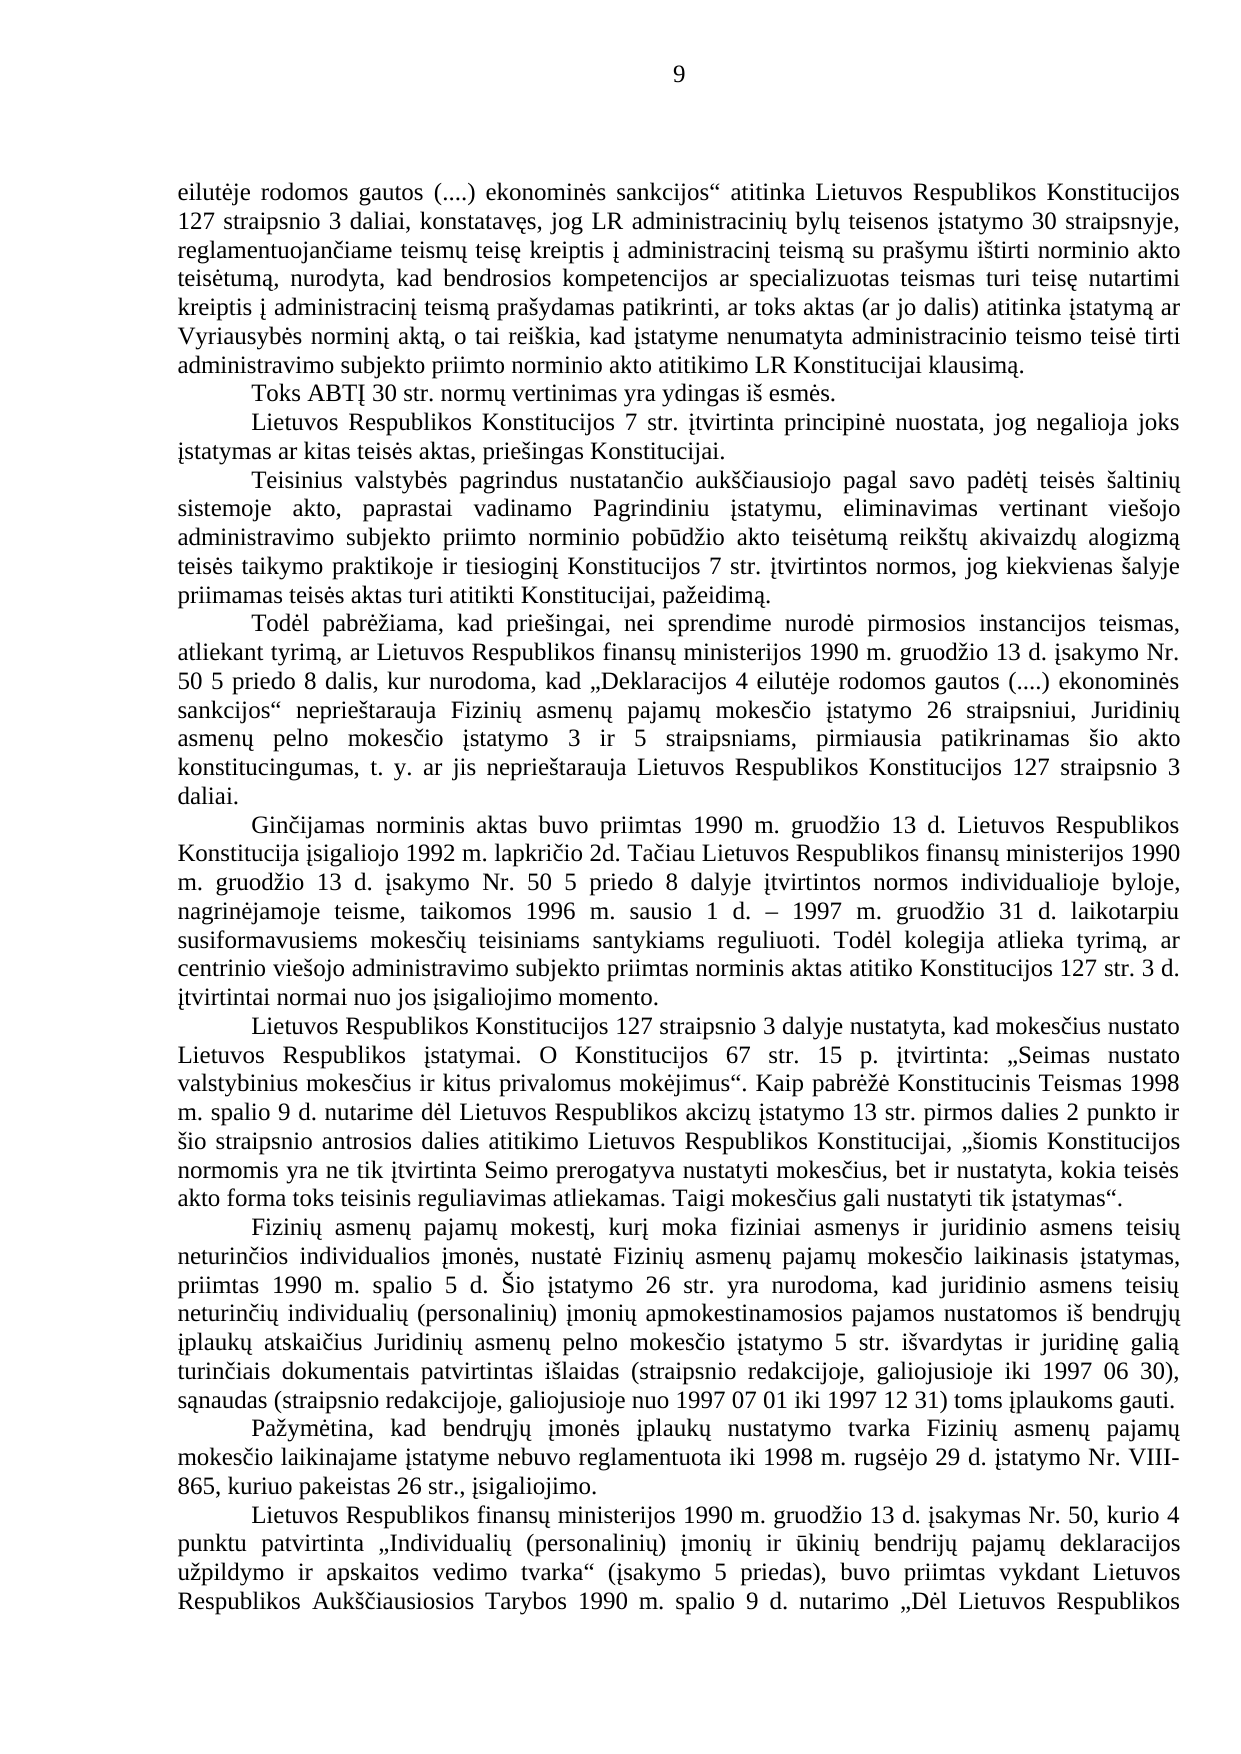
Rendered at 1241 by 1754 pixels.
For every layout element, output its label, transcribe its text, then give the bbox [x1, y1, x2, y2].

text Fizinių asmenų pajamų mokestį, kurį moka fiziniai asmenys ir juridinio asmens teisių neturinčios individualios įmonės, nustatė Fizinių asmenų pajamų mokesčio laikinasis įstatymas, priimtas 1990 m. spalio 5 d. Šio įstatymo 26 str. yra nurodoma, kad juridinio asmens teisių neturinčių individualių (personalinių) įmonių apmokestinamosios pajamos nustatomos iš bendrųjų įplaukų atskaičius Juridinių asmenų pelno mokesčio įstatymo 5 str. išvardytas ir juridinę galią turinčiais dokumentais patvirtintas išlaidas (straipsnio redakcijoje, galiojusioje iki 1997 06 30), sąnaudas (straipsnio redakcijoje, galiojusioje nuo 1997 07 01 iki 1997 12 31) toms įplaukoms gauti. [177, 1212, 1181, 1413]
text Toks ABTĮ 30 str. normų vertinimas yra ydingas iš esmės. [177, 378, 1181, 407]
text Lietuvos Respublikos finansų ministerijos 1990 m. gruodžio 13 d. įsakymas Nr. 50, kurio 4 punktu patvirtinta „Individualių (personalinių) įmonių ir ūkinių bendrijų pajamų deklaracijos užpildymo ir apskaitos vedimo tvarka“ (įsakymo 5 priedas), buvo priimtas vykdant Lietuvos Respublikos Aukščiausiosios Tarybos 1990 m. spalio 9 d. nutarimo „Dėl Lietuvos Respublikos [177, 1500, 1181, 1615]
text Pažymėtina, kad bendrųjų įmonės įplaukų nustatymo tvarka Fizinių asmenų pajamų mokesčio laikinajame įstatyme nebuvo reglamentuota iki 1998 m. rugsėjo 29 d. įstatymo Nr. VIII-865, kuriuo pakeistas 26 str., įsigaliojimo. [177, 1413, 1181, 1500]
text Lietuvos Respublikos Konstitucijos 7 str. įtvirtinta principinė nuostata, jog negalioja joks įstatymas ar kitas teisės aktas, priešingas Konstitucijai. [177, 407, 1181, 465]
text Lietuvos Respublikos Konstitucijos 127 straipsnio 3 dalyje nustatyta, kad mokesčius nustato Lietuvos Respublikos įstatymai. O Konstitucijos 67 str. 15 p. įtvirtinta: „Seimas nustato valstybinius mokesčius ir kitus privalomus mokėjimus“. Kaip pabrėžė Konstitucinis Teismas 1998 m. spalio 9 d. nutarime dėl Lietuvos Respublikos akcizų įstatymo 13 str. pirmos dalies 2 punkto ir šio straipsnio antrosios dalies atitikimo Lietuvos Respublikos Konstitucijai, „šiomis Konstitucijos normomis yra ne tik įtvirtinta Seimo prerogatyva nustatyti mokesčius, bet ir nustatyta, kokia teisės akto forma toks teisinis reguliavimas atliekamas. Taigi mokesčius gali nustatyti tik įstatymas“. [177, 1011, 1181, 1212]
text Todėl pabrėžiama, kad priešingai, nei sprendime nurodė pirmosios instancijos teismas, atliekant tyrimą, ar Lietuvos Respublikos finansų ministerijos 1990 m. gruodžio 13 d. įsakymo Nr. 50 5 priedo 8 dalis, kur nurodoma, kad „Deklaracijos 4 eilutėje rodomos gautos (....) ekonominės sankcijos“ neprieštarauja Fizinių asmenų pajamų mokesčio įstatymo 26 straipsniui, Juridinių asmenų pelno mokesčio įstatymo 3 ir 5 straipsniams, pirmiausia patikrinamas šio akto konstitucingumas, t. y. ar jis neprieštarauja Lietuvos Respublikos Konstitucijos 127 straipsnio 3 daliai. [177, 608, 1181, 810]
text Teisinius valstybės pagrindus nustatančio aukščiausiojo pagal savo padėtį teisės šaltinių sistemoje akto, paprastai vadinamo Pagrindiniu įstatymu, eliminavimas vertinant viešojo administravimo subjekto priimto norminio pobūdžio akto teisėtumą reikštų akivaizdų alogizmą teisės taikymo praktikoje ir tiesioginį Konstitucijos 7 str. įtvirtintos normos, jog kiekvienas šalyje priimamas teisės aktas turi atitikti Konstitucijai, pažeidimą. [177, 465, 1181, 608]
text eilutėje rodomos gautos (....) ekonominės sankcijos“ atitinka Lietuvos Respublikos Konstitucijos 127 straipsnio 3 daliai, konstatavęs, jog LR administracinių bylų teisenos įstatymo 30 straipsnyje, reglamentuojančiame teismų teisę kreiptis į administracinį teismą su prašymu ištirti norminio akto teisėtumą, nurodyta, kad bendrosios kompetencijos ar specializuotas teismas turi teisę nutartimi kreiptis į administracinį teismą prašydamas patikrinti, ar toks aktas (ar jo dalis) atitinka įstatymą ar Vyriausybės norminį aktą, o tai reiškia, kad įstatyme nenumatyta administracinio teismo teisė tirti administravimo subjekto priimto norminio akto atitikimo LR Konstitucijai klausimą. [177, 177, 1181, 378]
text Ginčijamas norminis aktas buvo priimtas 1990 m. gruodžio 13 d. Lietuvos Respublikos Konstitucija įsigaliojo 1992 m. lapkričio 2d. Tačiau Lietuvos Respublikos finansų ministerijos 1990 m. gruodžio 13 d. įsakymo Nr. 50 5 priedo 8 dalyje įtvirtintos normos individualioje byloje, nagrinėjamoje teisme, taikomos 1996 m. sausio 1 d. – 1997 m. gruodžio 31 d. laikotarpiu susiformavusiems mokesčių teisiniams santykiams reguliuoti. Todėl kolegija atlieka tyrimą, ar centrinio viešojo administravimo subjekto priimtas norminis aktas atitiko Konstitucijos 127 str. 3 d. įtvirtintai normai nuo jos įsigaliojimo momento. [177, 810, 1181, 1011]
